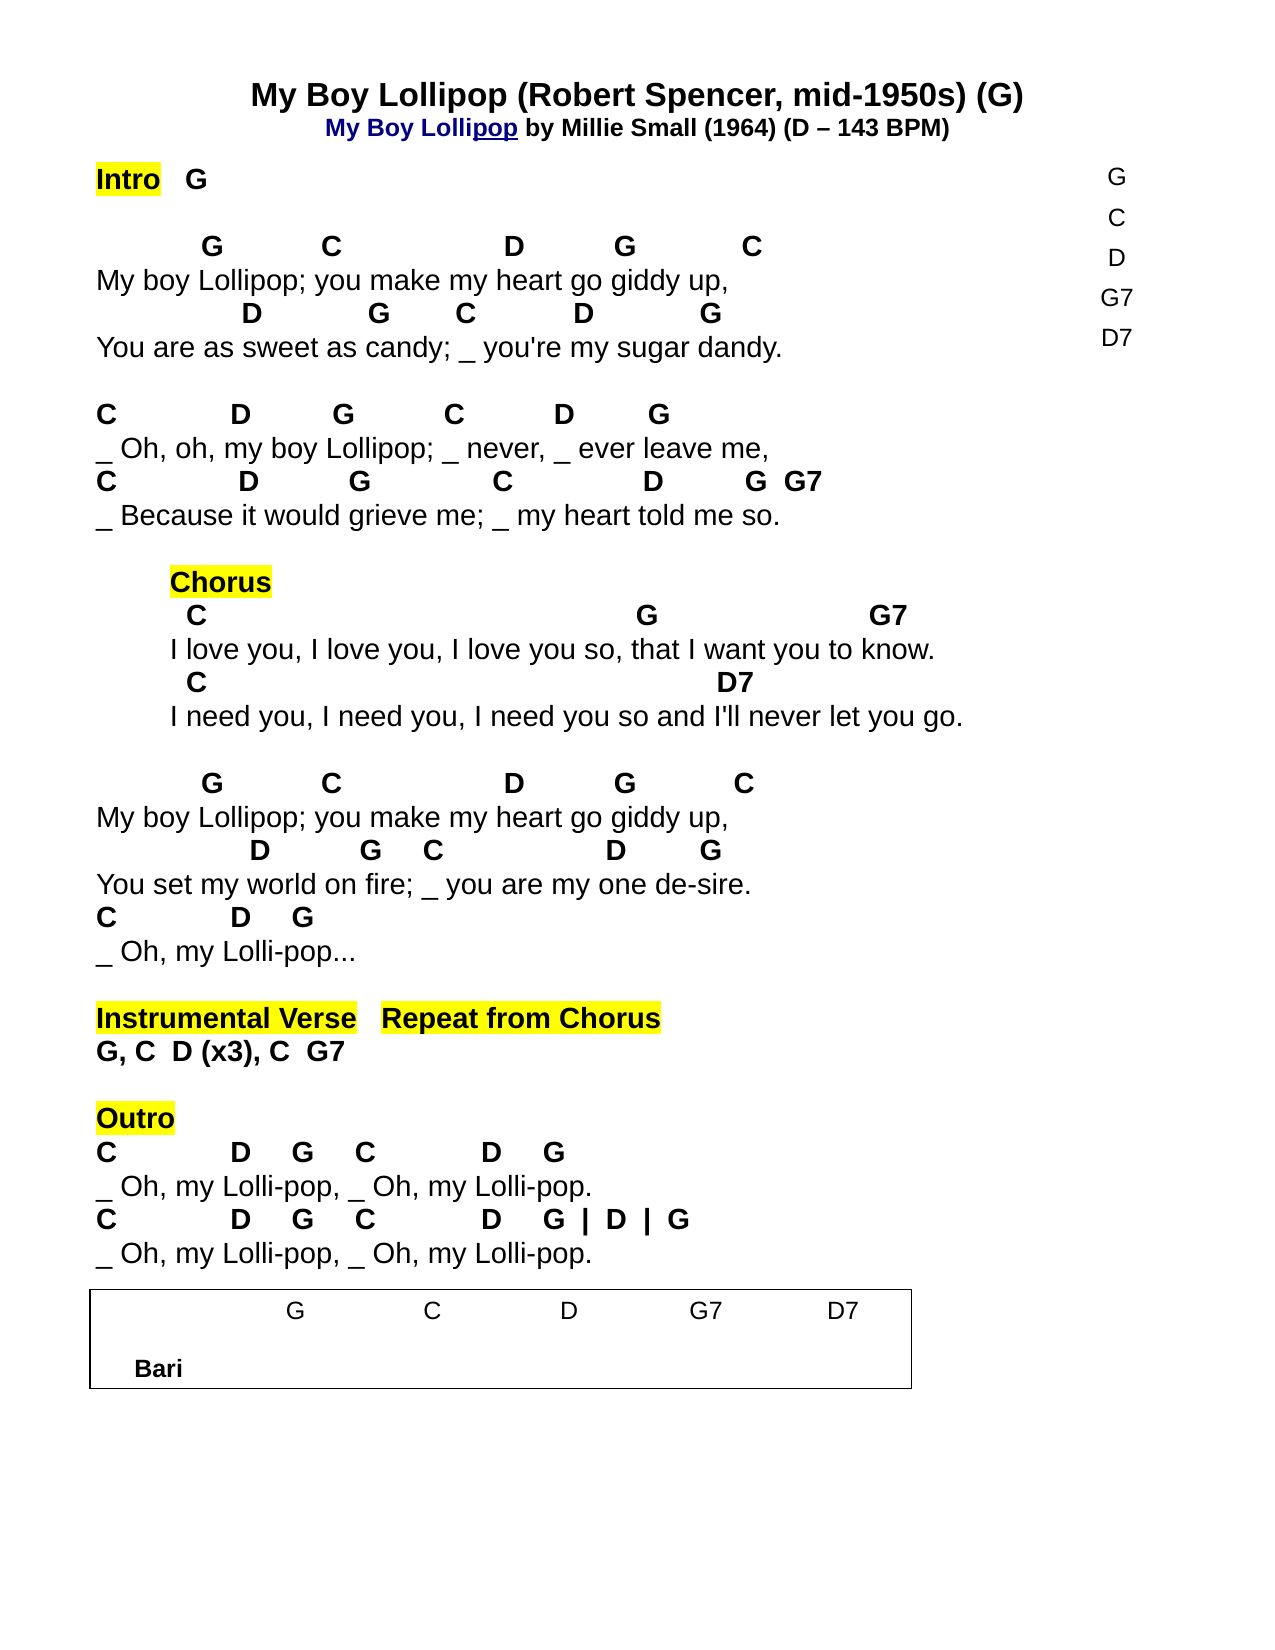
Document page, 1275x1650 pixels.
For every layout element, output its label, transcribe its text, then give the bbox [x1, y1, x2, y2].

table_cell G7 [1049, 277, 1185, 317]
table_cell C [1049, 197, 1185, 237]
table_cell Bari [91, 1290, 227, 1388]
table_cell [1049, 1289, 1185, 1388]
table_cell D7 [1049, 318, 1185, 1289]
table_cell D [1049, 237, 1185, 277]
text My Boy Lollipop (Robert Spencer, mid-1950s) (G) [90, 75, 1185, 113]
table_cell C [364, 1290, 501, 1388]
table_header Intro G G C D G C My boy Lollipop; you make my heart go giddy up, D G C D G You are as sweet as candy; _ you're my sugar dandy. C D G C D G _ Oh, oh, my boy Lollipop; _ never, _ ever leave me, C D G C D G G7 _ Because it would grieve me; _ my heart told me so. Chorus C G G7 I love you, I love you, I love you so, that I want you to know. C D7 I need you, I need you, I need you so and I'll never let you go. G C D G C My boy Lollipop; you make my heart go giddy up, D G C D G You set my world on fire; _ you are my one de-sire. C D G _ Oh, my Lolli-pop... Instrumental Verse Repeat from Chorus G, C D (x3), C G7 Outro C D G C D G _ Oh, my Lolli-pop, _ Oh, my Lolli-pop. C D G C D G | D | G _ Oh, my Lolli-pop, _ Oh, my Lolli-pop. [90, 157, 1048, 1289]
table_header G [1049, 157, 1185, 197]
table_cell G7 [638, 1290, 774, 1388]
table_cell D [501, 1290, 637, 1388]
table_cell [912, 1289, 1048, 1388]
table_cell G [227, 1290, 364, 1388]
table_cell D7 [774, 1290, 911, 1388]
text My Boy Lollipop by Millie Small (1964) (D – 143 BPM) [90, 113, 1185, 142]
